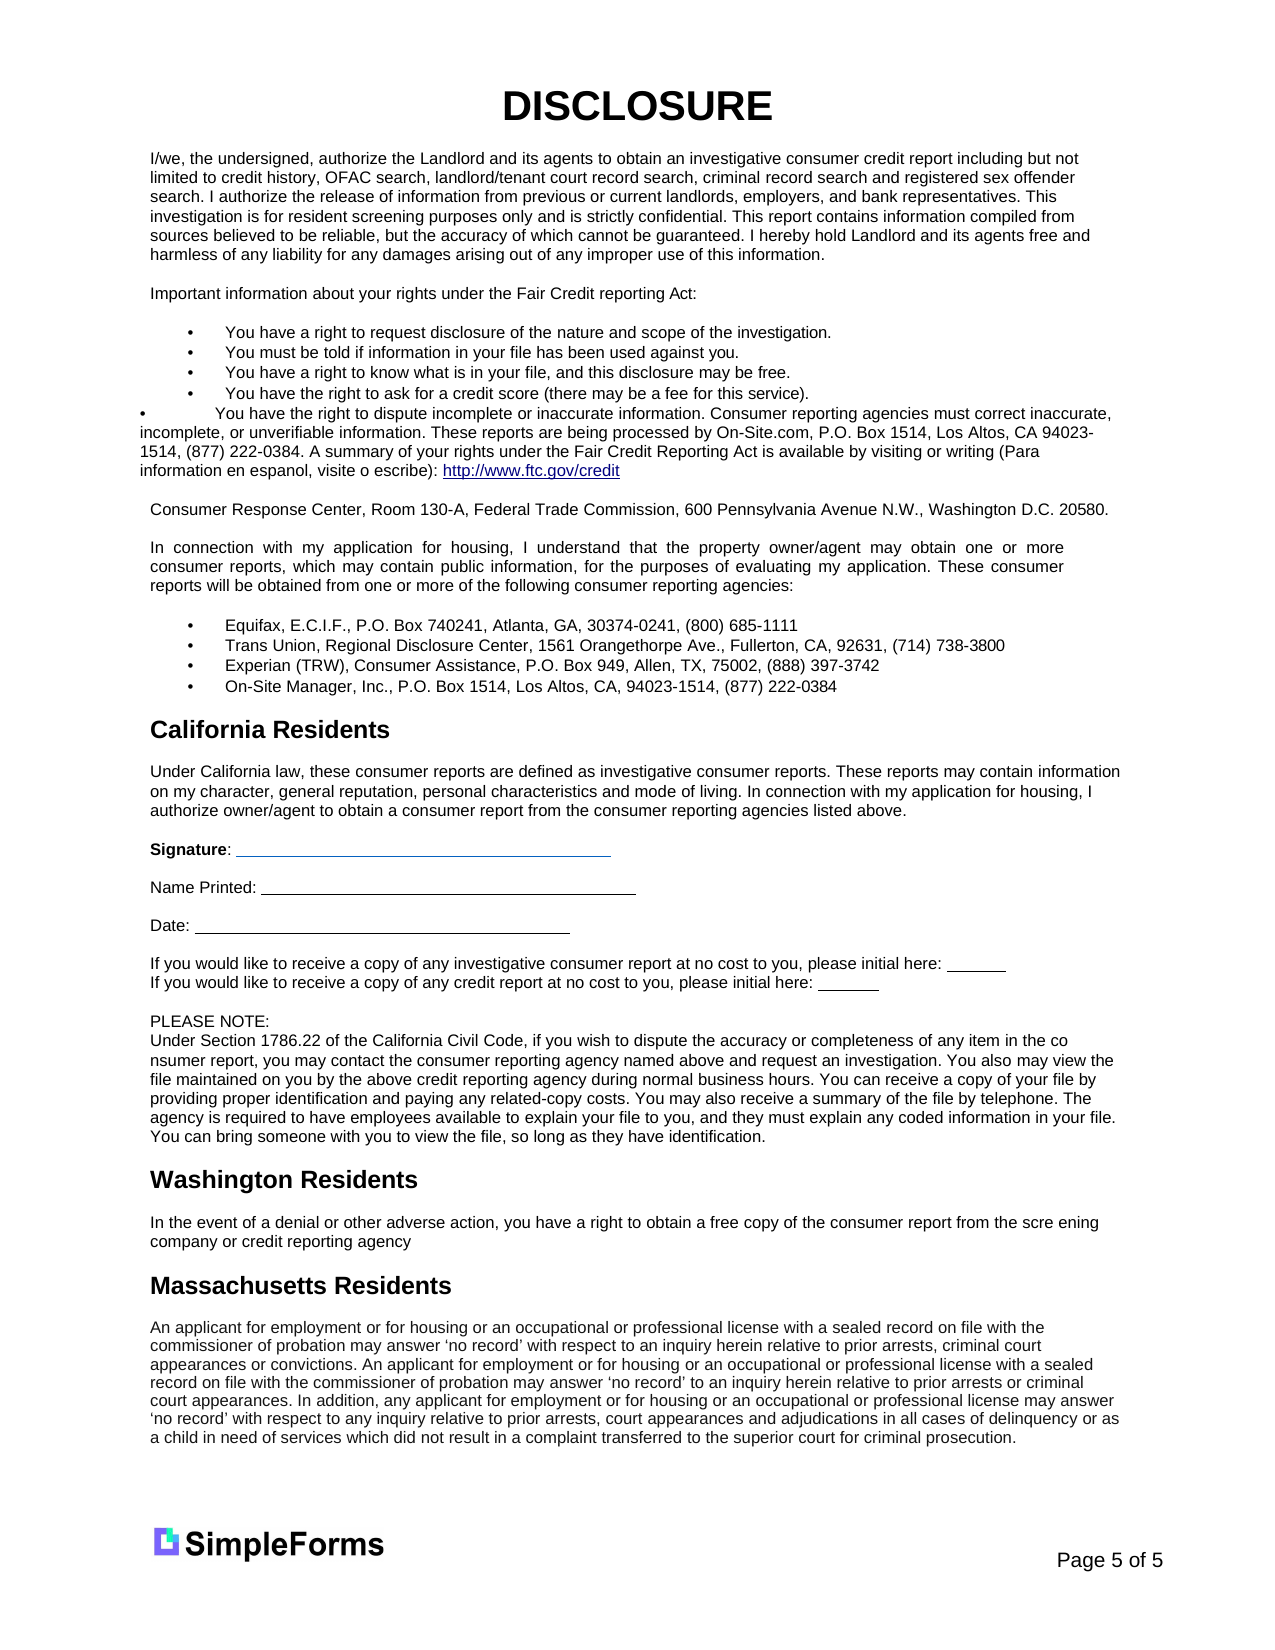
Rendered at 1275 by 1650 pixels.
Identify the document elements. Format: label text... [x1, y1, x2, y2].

subtitle California Residents [150, 715, 1142, 744]
text Date: [150, 916, 1142, 935]
text Important information about your rights under the Fair Credit reporting Act: [150, 283, 1142, 303]
text In the event of a denial or other adverse action, you have a right to obtain a free copy of the consumer report from the scre ening company or credit reporting agency [150, 1213, 1142, 1251]
text In connection with my application for housing, I understand that the property owner/agent may obtain one or more consumer reports, which may contain public information, for the purposes of evaluating my application. These consumer reports will be obtained from one or more of the following consumer reporting agencies: [150, 538, 1064, 595]
text Name Printed: [150, 877, 1142, 897]
list Equifax, E.C.I.F., P.O. Box 740241, Atlanta, GA, 30374-0241, (800) 685-1111 [187, 615, 1142, 634]
text Under California law, these consumer reports are defined as investigative consumer reports. These reports may contain information on my character, general reputation, personal characteristics and mode of living. In connection with my application for housing, I authorize owner/agent to obtain a consumer report from the consumer reporting agencies listed above. [150, 762, 1124, 820]
text DISCLOSURE [139, 82, 1136, 130]
text Under Section 1786.22 of the California Civil Code, if you wish to dispute the accuracy or completeness of any item in the co nsumer report, you may contact the consumer reporting agency named above and request an investigation. You also may view the file maintained on you by the above credit reporting agency during normal business hours. You can receive a copy of your file by providing proper identification and paying any related-copy costs. You may also receive a summary of the file by telephone. The agency is required to have employees available to explain your file to you, and they must explain any coded information in your file. You can bring someone with you to view the file, so long as they have identification. [150, 1031, 1124, 1146]
list Experian (TRW), Consumer Assistance, P.O. Box 949, Allen, TX, 75002, (888) 397-3742 [187, 656, 1142, 675]
text An applicant for employment or for housing or an occupational or professional license with a sealed record on file with the commissioner of probation may answer ‘no record’ with respect to an inquiry herein relative to prior arrests, criminal court appearances or convictions. An applicant for employment or for housing or an occupational or professional license with a sealed record on file with the commissioner of probation may answer ‘no record’ to an inquiry herein relative to prior arrests or criminal court appearances. In addition, any applicant for employment or for housing or an occupational or professional license may answer ‘no record’ with respect to any inquiry relative to prior arrests, court appearances and adjudications in all cases of delinquency or as a child in need of services which did not result in a complaint transferred to the superior court for criminal prosecution. [150, 1319, 1119, 1447]
text Consumer Response Center, Room 130-A, Federal Trade Commission, 600 Pennsylvania Avenue N.W., Washington D.C. 20580. [150, 500, 1142, 519]
text PLEASE NOTE: [150, 1012, 1142, 1031]
text I/we, the undersigned, authorize the Landlord and its agents to obtain an investigative consumer credit report including but not limited to credit history, OFAC search, landlord/tenant court record search, criminal record search and registered sex offender search. I authorize the release of information from previous or current landlords, employers, and bank representatives. This investigation is for resident screening purposes only and is strictly confidential. This report contains information compiled from sources believed to be reliable, but the accuracy of which cannot be guaranteed. I hereby hold Landlord and its agents free and harmless of any liability for any damages arising out of any improper use of this information. [150, 149, 1096, 264]
subtitle Washington Residents [150, 1165, 1142, 1194]
list You have a right to request disclosure of the nature and scope of the investigation. [187, 322, 1142, 342]
list Trans Union, Regional Disclosure Center, 1561 Orangethorpe Ave., Fullerton, CA, 92631, (714) 738-3800 [187, 636, 1142, 655]
list On-Site Manager, Inc., P.O. Box 1514, Los Altos, CA, 94023-1514, (877) 222-0384 [187, 676, 1142, 696]
list You have the right to dispute incomplete or inaccurate information. Consumer reporting agencies must correct inaccurate, incomplete, or unverifiable information. These reports are being processed by On-Site.com, P.O. Box 1514, Los Altos, CA 94023-1514, (877) 222-0384. A summary of your rights under the Fair Credit Reporting Act is available by visiting or writing (Para information en espanol, visite o escribe): http://www.ftc.gov/credit [139, 404, 1123, 480]
text Signature: [150, 839, 1142, 858]
subtitle Massachusetts Residents [150, 1271, 1142, 1299]
list You have the right to ask for a credit score (there may be a fee for this service). [187, 383, 1142, 403]
text If you would like to receive a copy of any investigative consumer report at no cost to you, please initial here: If you would like to receive a copy of any credit report at no cost to you, please initial here: [150, 954, 1006, 992]
list You have a right to know what is in your file, and this disclosure may be free. [187, 363, 1142, 382]
list You must be told if information in your file has been used against you. [187, 343, 1142, 362]
